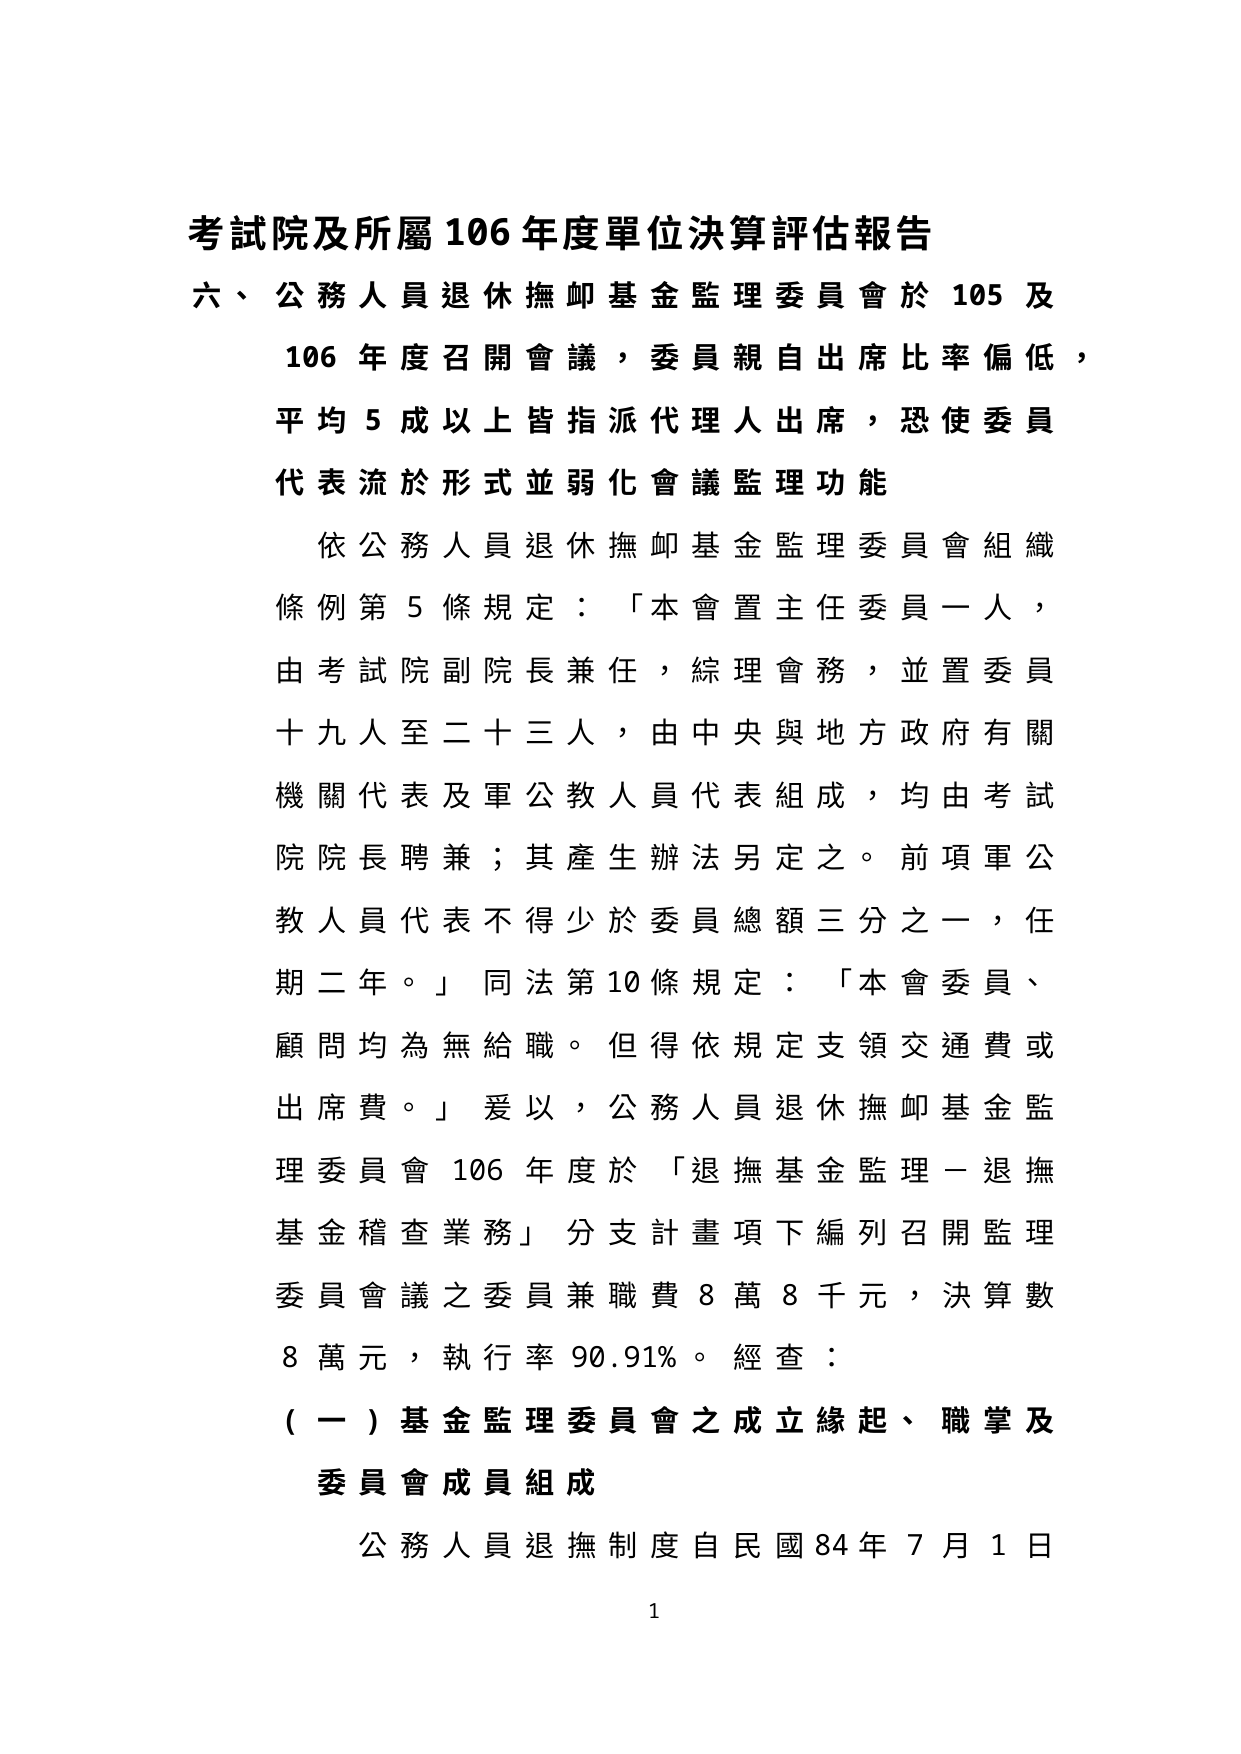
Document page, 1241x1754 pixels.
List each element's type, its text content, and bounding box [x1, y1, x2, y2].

text 依公務人員退休撫卹基金監理委員會組織條例第5條規定：「本會置主任委員一人，由考試院副院長兼任，綜理會務，並置委員十九人至二十三人，由中央與地方政府有關機關代表及軍公教人員代表組成，均由考試院院長聘兼；其產生辦法另定之。前項軍公教人員代表不得少於委員總額三分之一，任期二年。」同法第10條規定：「本會委員、顧問均為無給職。但得依規定支領交通費或出席費。」爰以，公務人員退休撫卹基金監理委員會106年度於「退撫基金監理－退撫基金稽查業務」分支計畫項下編列召開監理委員會議之委員兼職費8萬8千元，決算數8萬元，執行率90.91%。經查： [244, 502, 1061, 1377]
text (一)基金監理委員會之成立緣起、職掌及委員會成員組成 [244, 1377, 1061, 1502]
text 考試院及所屬106年度單位決算評估報告 [186, 189, 1061, 252]
text 公務人員退撫制度自民國84年7月1日 [274, 1502, 1061, 1564]
text 六、公務人員退休撫卹基金監理委員會於105及106年度召開會議，委員親自出席比率偏低，平均5成以上皆指派代理人出席，恐使委員代表流於形式並弱化會議監理功能 [186, 252, 1061, 502]
